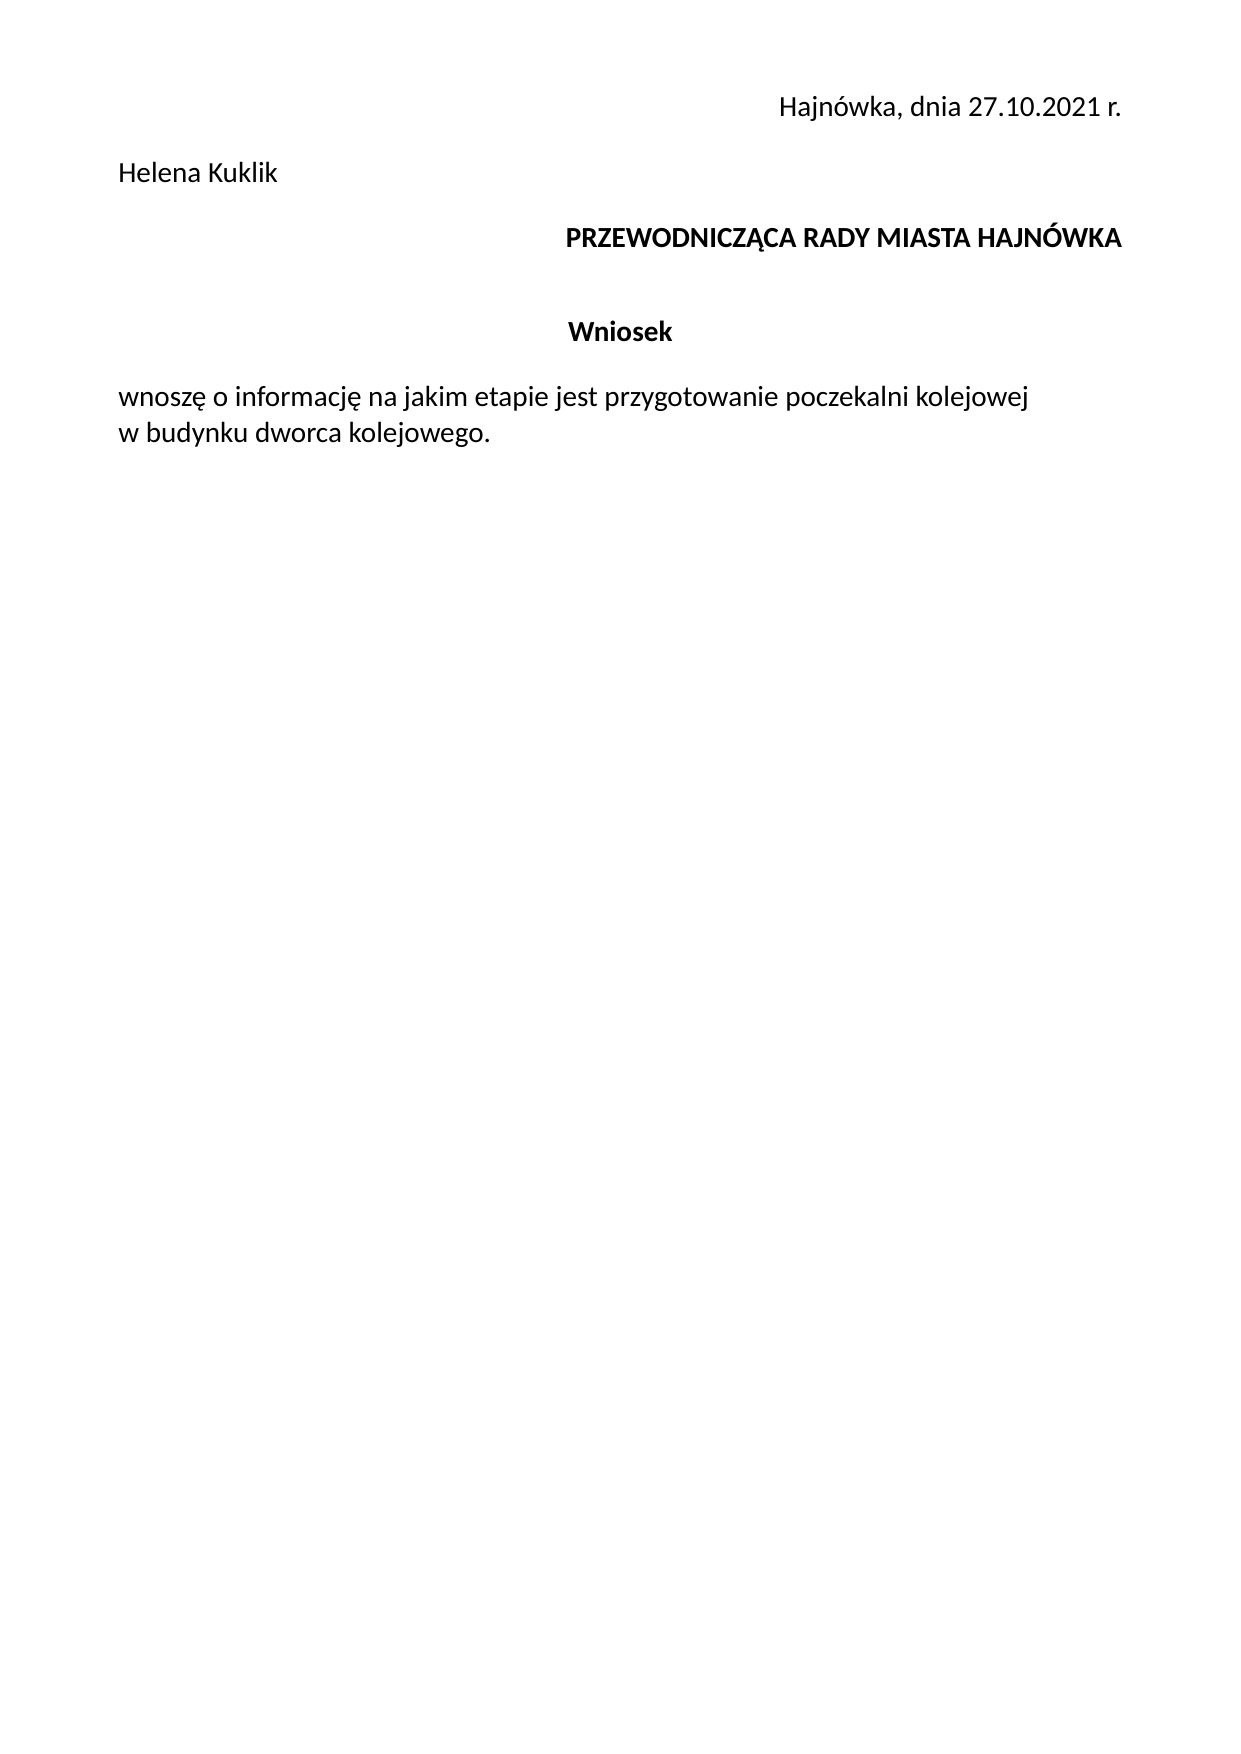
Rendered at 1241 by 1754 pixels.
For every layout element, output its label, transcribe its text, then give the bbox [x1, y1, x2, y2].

text wnoszę o informację na jakim etapie jest przygotowanie poczekalni kolejowej w budynku dworca kolejowego. [118, 378, 1122, 450]
text Hajnówka, dnia 27.10.2021 r. [118, 88, 1122, 124]
text Helena Kuklik [118, 154, 1122, 189]
text PRZEWODNICZĄCA RADY MIASTA HAJNÓWKA [118, 219, 1122, 254]
text Wniosek [118, 313, 1122, 349]
